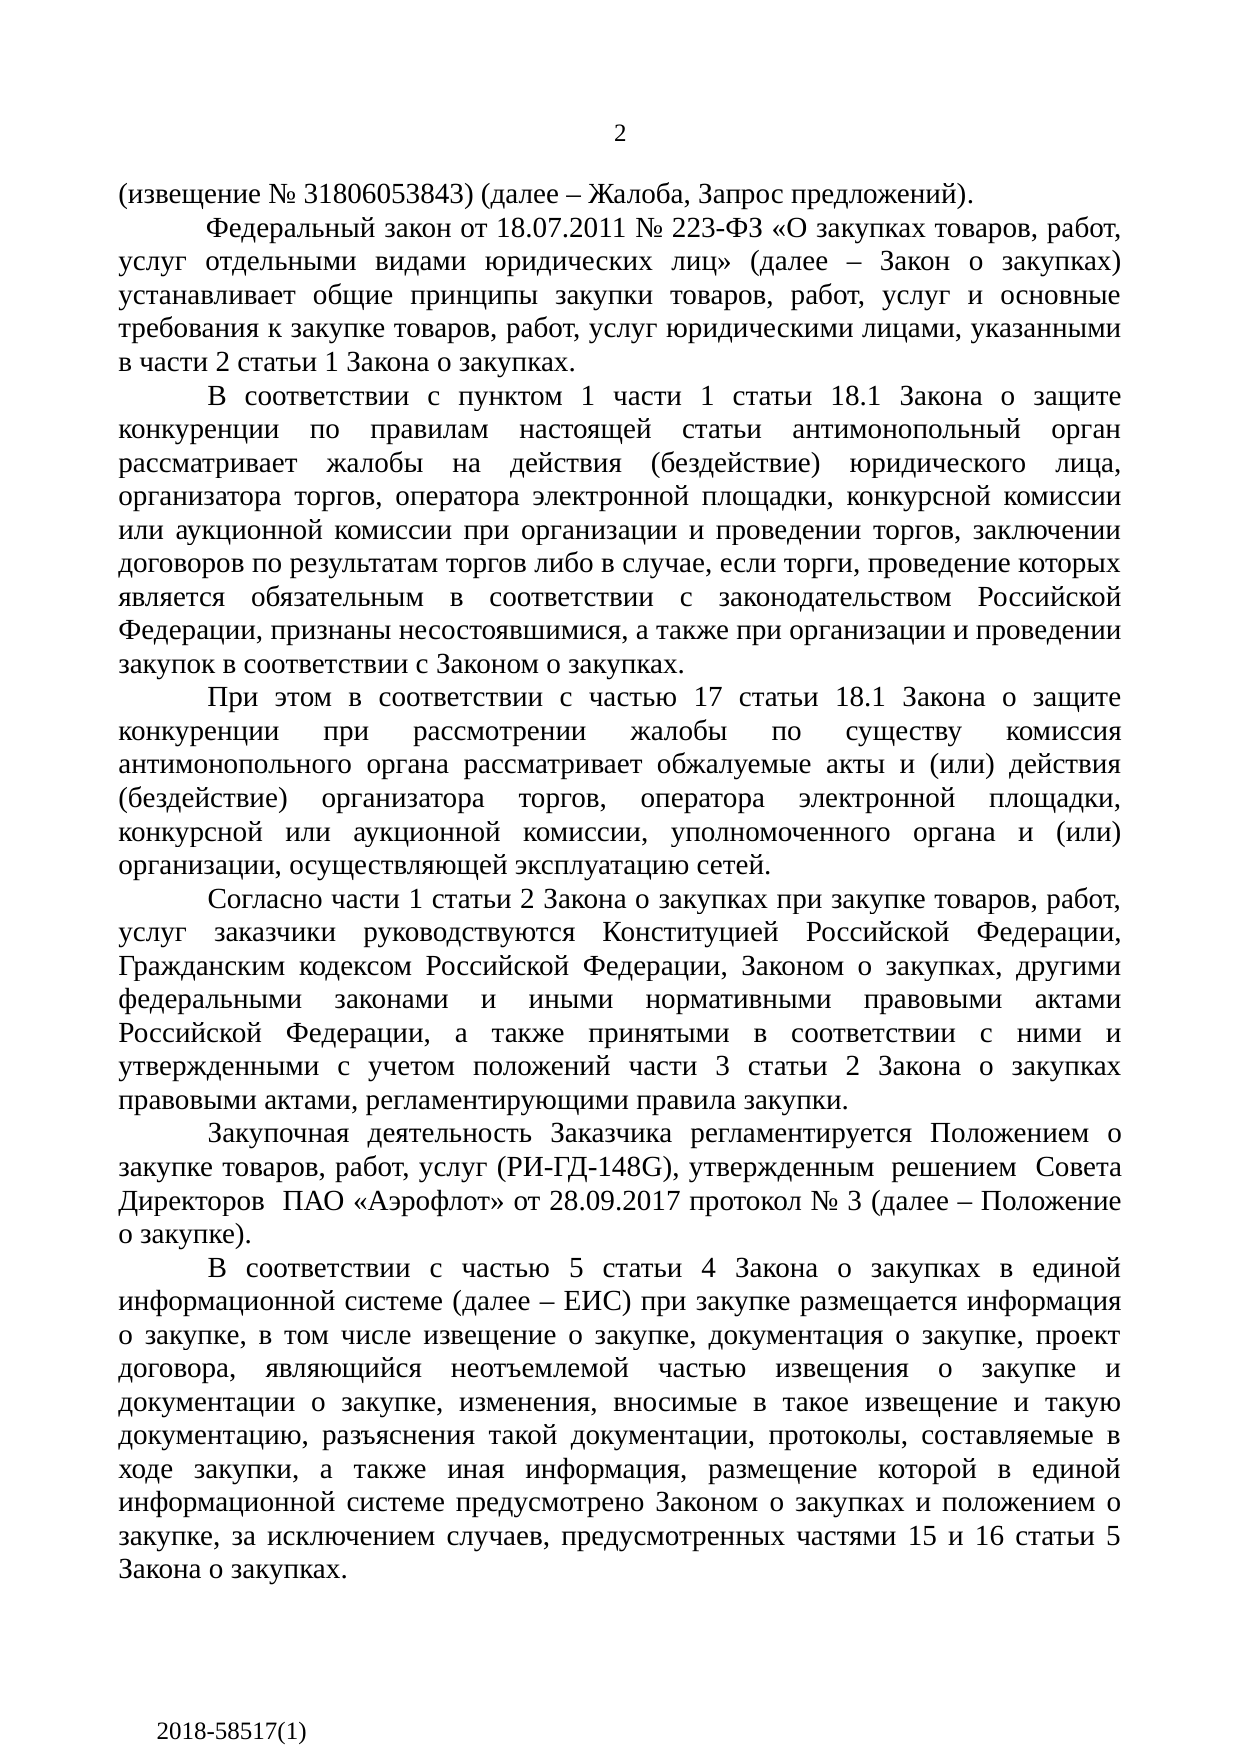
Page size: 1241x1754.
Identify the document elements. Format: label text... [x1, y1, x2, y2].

text В соответствии с частью 5 статьи 4 Закона о закупках в единой информационной системе (далее – ЕИС) при закупке размещается информация о закупке, в том числе извещение о закупке, документация о закупке, проект договора, являющийся неотъемлемой частью извещения о закупке и документации о закупке, изменения, вносимые в такое извещение и такую документацию, разъяснения такой документации, протоколы, составляемые в ходе закупки, а также иная информация, размещение которой в единой информационной системе предусмотрено Законом о закупках и положением о закупке, за исключением случаев, предусмотренных частями 15 и 16 статьи 5 Закона о закупках. [118, 1250, 1122, 1585]
text В соответствии с пунктом 1 части 1 статьи 18.1 Закона о защите конкуренции по правилам настоящей статьи антимонопольный орган рассматривает жалобы на действия (бездействие) юридического лица, организатора торгов, оператора электронной площадки, конкурсной комиссии или аукционной комиссии при организации и проведении торгов, заключении договоров по результатам торгов либо в случае, если торги, проведение которых является обязательным в соответствии с законодательством Российской Федерации, признаны несостоявшимися, а также при организации и проведении закупок в соответствии с Законом о закупках. [118, 378, 1122, 679]
text При этом в соответствии с частью 17 статьи 18.1 Закона о защите конкуренции при рассмотрении жалобы по существу комиссия антимонопольного органа рассматривает обжалуемые акты и (или) действия (бездействие) организатора торгов, оператора электронной площадки, конкурсной или аукционной комиссии, уполномоченного органа и (или) организации, осуществляющей эксплуатацию сетей. [118, 679, 1122, 881]
text Федеральный закон от 18.07.2011 № 223-ФЗ «О закупках товаров, работ, услуг отдельными видами юридических лиц» (далее – Закон о закупках) устанавливает общие принципы закупки товаров, работ, услуг и основные требования к закупке товаров, работ, услуг юридическими лицами, указанными в части 2 статьи 1 Закона о закупках. [118, 210, 1122, 378]
text (извещение № 31806053843) (далее – Жалоба, Запрос предложений). [118, 176, 1122, 210]
text Согласно части 1 статьи 2 Закона о закупках при закупке товаров, работ, услуг заказчики руководствуются Конституцией Российской Федерации, Гражданским кодексом Российской Федерации, Законом о закупках, другими федеральными законами и иными нормативными правовыми актами Российской Федерации, а также принятыми в соответствии с ними и утвержденными с учетом положений части 3 статьи 2 Закона о закупках правовыми актами, регламентирующими правила закупки. [118, 881, 1122, 1116]
text Закупочная деятельность Заказчика регламентируется Положением о закупке товаров, работ, услуг (РИ-ГД-148G), утвержденным решением Совета Директоров ПАО «Аэрофлот» от 28.09.2017 протокол № 3 (далее – Положение о закупке). [118, 1116, 1122, 1250]
